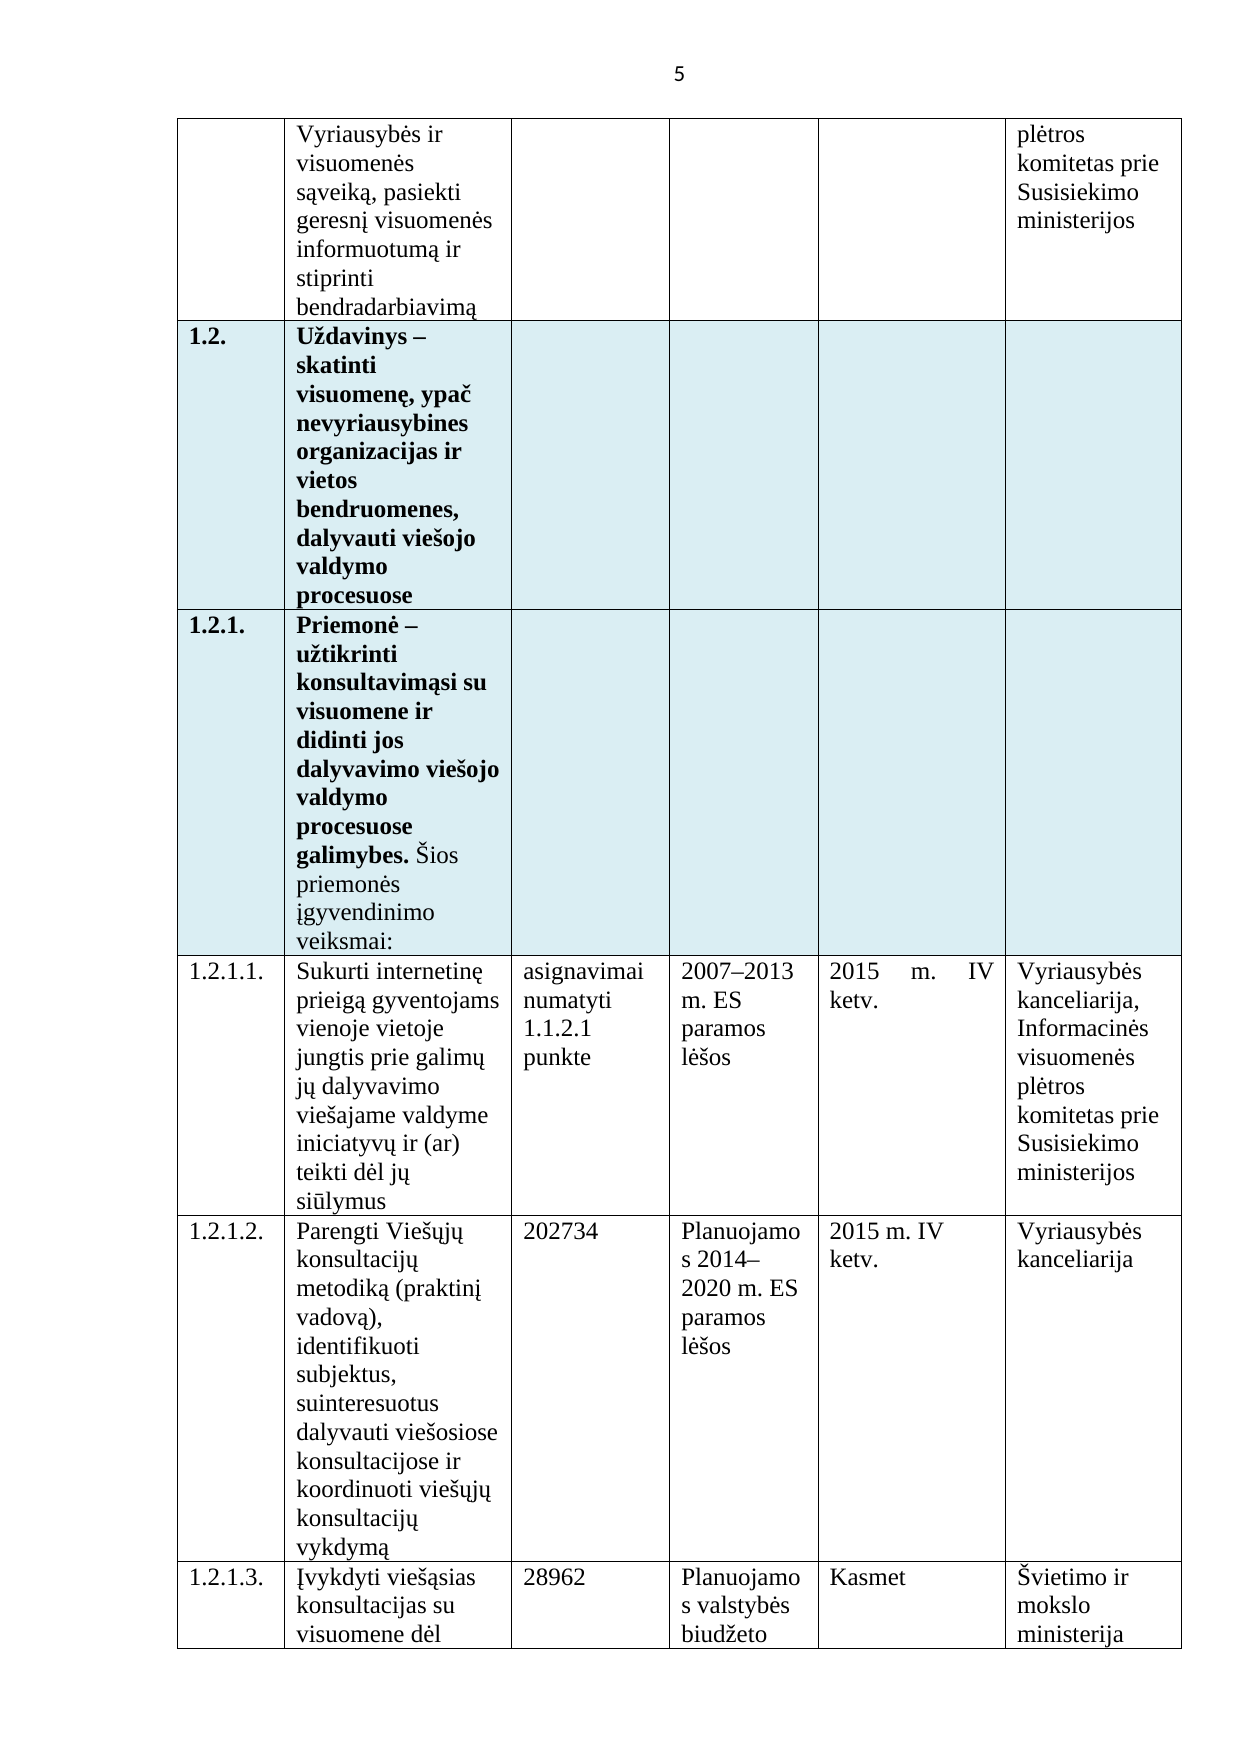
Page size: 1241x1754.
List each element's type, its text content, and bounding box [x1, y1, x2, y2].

table_cell Sukurti internetinę prieigą gyventojams vienoje vietoje jungtis prie galimų jų dalyvavimo viešajame valdyme iniciatyvų ir (ar) teikti dėl jų siūlymus [285, 956, 511, 1215]
table_cell Įvykdyti viešąsias konsultacijas su visuomene dėl [285, 1562, 511, 1648]
table_cell [670, 610, 818, 955]
table_cell Planuojamos 2014–2020 m. ES paramos lėšos [670, 1216, 818, 1561]
table_cell [670, 321, 818, 609]
table_cell 1.2.1.1. [178, 956, 284, 1215]
table_cell Planuojamos valstybės biudžeto [670, 1562, 818, 1648]
table_cell 1.2. [178, 321, 284, 609]
table_cell Švietimo ir mokslo ministerija [1006, 1562, 1181, 1648]
table_cell 1.2.1.2. [178, 1216, 284, 1561]
table_cell [512, 119, 669, 320]
table_cell [819, 119, 1005, 320]
table_cell [178, 119, 284, 320]
table_cell Vyriausybės kanceliarija [1006, 1216, 1181, 1561]
table_cell [1006, 321, 1181, 609]
table_cell 1.2.1. [178, 610, 284, 955]
table_cell [1006, 610, 1181, 955]
table_cell 2007–2013 m. ES paramos lėšos [670, 956, 818, 1215]
table_cell asignavimai numatyti 1.1.2.1 punkte [512, 956, 669, 1215]
table_cell 202734 [512, 1216, 669, 1561]
table_cell [670, 119, 818, 320]
table_cell Kasmet [819, 1562, 1005, 1648]
table_cell 2015 m. IV ketv. [819, 956, 1005, 1215]
table_cell 28962 [512, 1562, 669, 1648]
table_cell Parengti Viešųjų konsultacijų metodiką (praktinį vadovą), identifikuoti subjektus, suinteresuotus dalyvauti viešosiose konsultacijose ir koordinuoti viešųjų konsultacijų vykdymą [285, 1216, 511, 1561]
table_cell [819, 321, 1005, 609]
table_cell Uždavinys – skatinti visuomenę, ypač nevyriausybines organizacijas ir vietos bendruomenes, dalyvauti viešojo valdymo procesuose [285, 321, 511, 609]
table_cell plėtros komitetas prie Susisiekimo ministerijos [1006, 119, 1181, 320]
table_cell Priemonė – užtikrinti konsultavimąsi su visuomene ir didinti jos dalyvavimo viešojo valdymo procesuose galimybes. Šios priemonės įgyvendinimo veiksmai: [285, 610, 511, 955]
table_cell Vyriausybės kanceliarija, Informacinės visuomenės plėtros komitetas prie Susisiekimo ministerijos [1006, 956, 1181, 1215]
table_cell 2015 m. IV ketv. [819, 1216, 1005, 1561]
table_cell Vyriausybės ir visuomenės sąveiką, pasiekti geresnį visuomenės informuotumą ir stiprinti bendradarbiavimą [285, 119, 511, 320]
table_cell [512, 321, 669, 609]
table_cell 1.2.1.3. [178, 1562, 284, 1648]
table_cell [512, 610, 669, 955]
table_cell [819, 610, 1005, 955]
